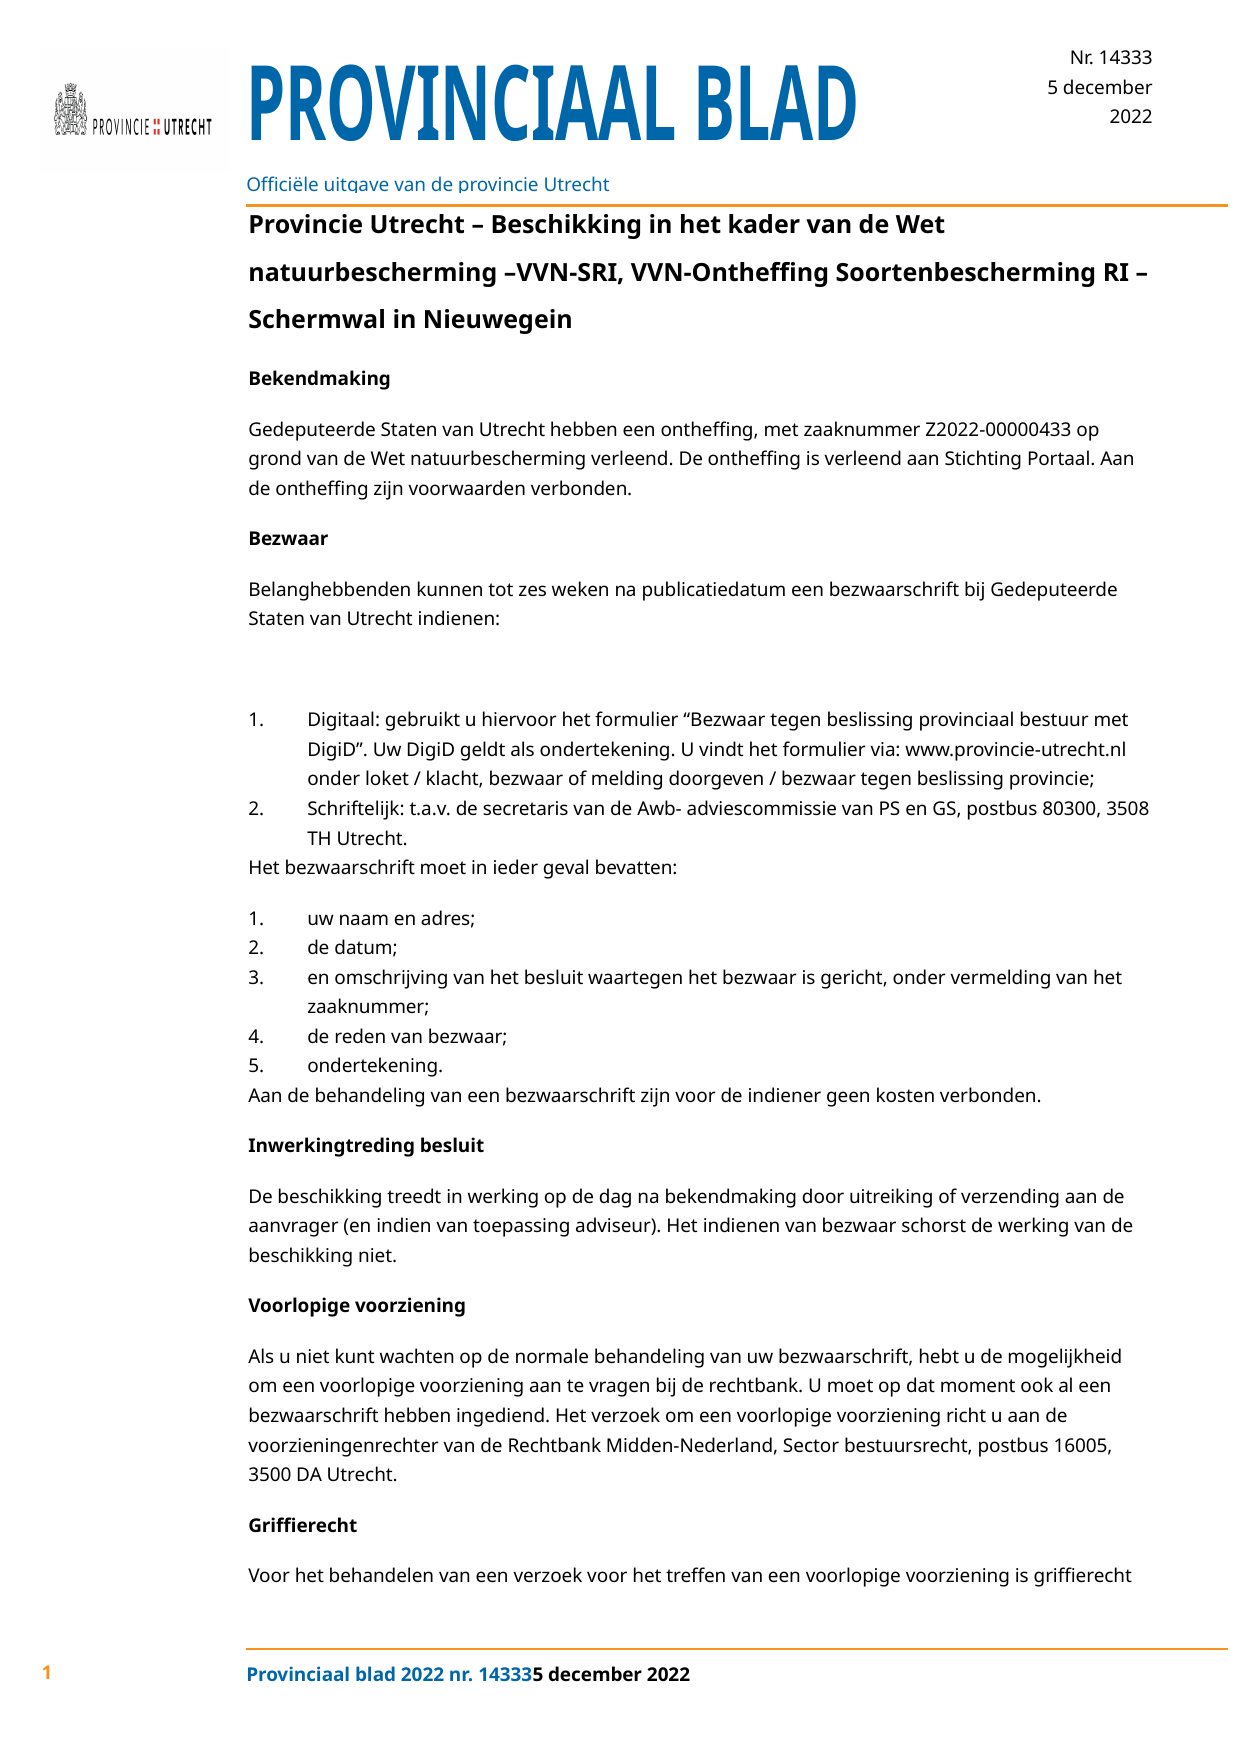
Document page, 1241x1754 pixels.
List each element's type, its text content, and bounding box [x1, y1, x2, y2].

list ondertekening. [248, 1053, 1152, 1078]
text Aan de behandeling van een bezwaarschrift zijn voor de indiener geen kosten verbonden. [248, 1082, 1152, 1108]
text Het bezwaarschrift moet in ieder geval bevatten: [248, 854, 1152, 880]
list Digitaal: gebruikt u hiervoor het formulier “Bezwaar tegen beslissing provinciaal bestuur met DigiD”. Uw DigiD geldt als ondertekening. U vindt het formulier via: www.provincie-utrecht.nl onder loket / klacht, bezwaar of melding doorgeven / bezwaar tegen beslissing provincie; [248, 706, 1152, 791]
text Als u niet kunt wachten op de normale behandeling van uw bezwaarschrift, hebt u de mogelijkheid om een voorlopige voorziening aan te vragen bij de rechtbank. U moet op dat moment ook al een bezwaarschrift hebben ingediend. Het verzoek om een voorlopige voorziening richt u aan de voorzieningenrechter van de Rechtbank Midden-Nederland, Sector bestuursrecht, postbus 16005, 3500 DA Utrecht. [248, 1343, 1152, 1487]
list en omschrijving van het besluit waartegen het bezwaar is gericht, onder vermelding van het zaaknummer; [248, 964, 1152, 1019]
text Inwerkingtreding besluit [248, 1133, 1152, 1158]
text De beschikking treedt in werking op de dag na bekendmaking door uitreiking of verzending aan de aanvrager (en indien van toepassing adviseur). Het indienen van bezwaar schorst de werking van de beschikking niet. [248, 1183, 1152, 1268]
text Provincie Utrecht – Beschikking in het kader van de Wet natuurbescherming –VVN-SRI, VVN-Ontheffing Soortenbescherming RI – Schermwal in Nieuwegein [248, 207, 1152, 336]
list uw naam en adres; [248, 905, 1152, 930]
text Bezwaar [248, 526, 1152, 551]
text Belanghebbenden kunnen tot zes weken na publicatiedatum een bezwaarschrift bij Gedeputeerde Staten van Utrecht indienen: [248, 576, 1152, 631]
text Gedeputeerde Staten van Utrecht hebben een ontheffing, met zaaknummer Z2022-00000433 op grond van de Wet natuurbescherming verleend. De ontheffing is verleend aan Stichting Portaal. Aan de ontheffing zijn voorwaarden verbonden. [248, 416, 1152, 501]
list de datum; [248, 934, 1152, 960]
list de reden van bezwaar; [248, 1023, 1152, 1049]
text Griffierecht [248, 1512, 1152, 1537]
text Voorlopige voorziening [248, 1293, 1152, 1318]
picture [41, 47, 231, 172]
text Voor het behandelen van een verzoek voor het treffen van een voorlopige voorziening is griffierecht [248, 1562, 1152, 1588]
list Schriftelijk: t.a.v. de secretaris van de Awb- adviescommissie van PS en GS, postbus 80300, 3508 TH Utrecht. [248, 795, 1152, 850]
text Bekendmaking [248, 366, 1152, 391]
